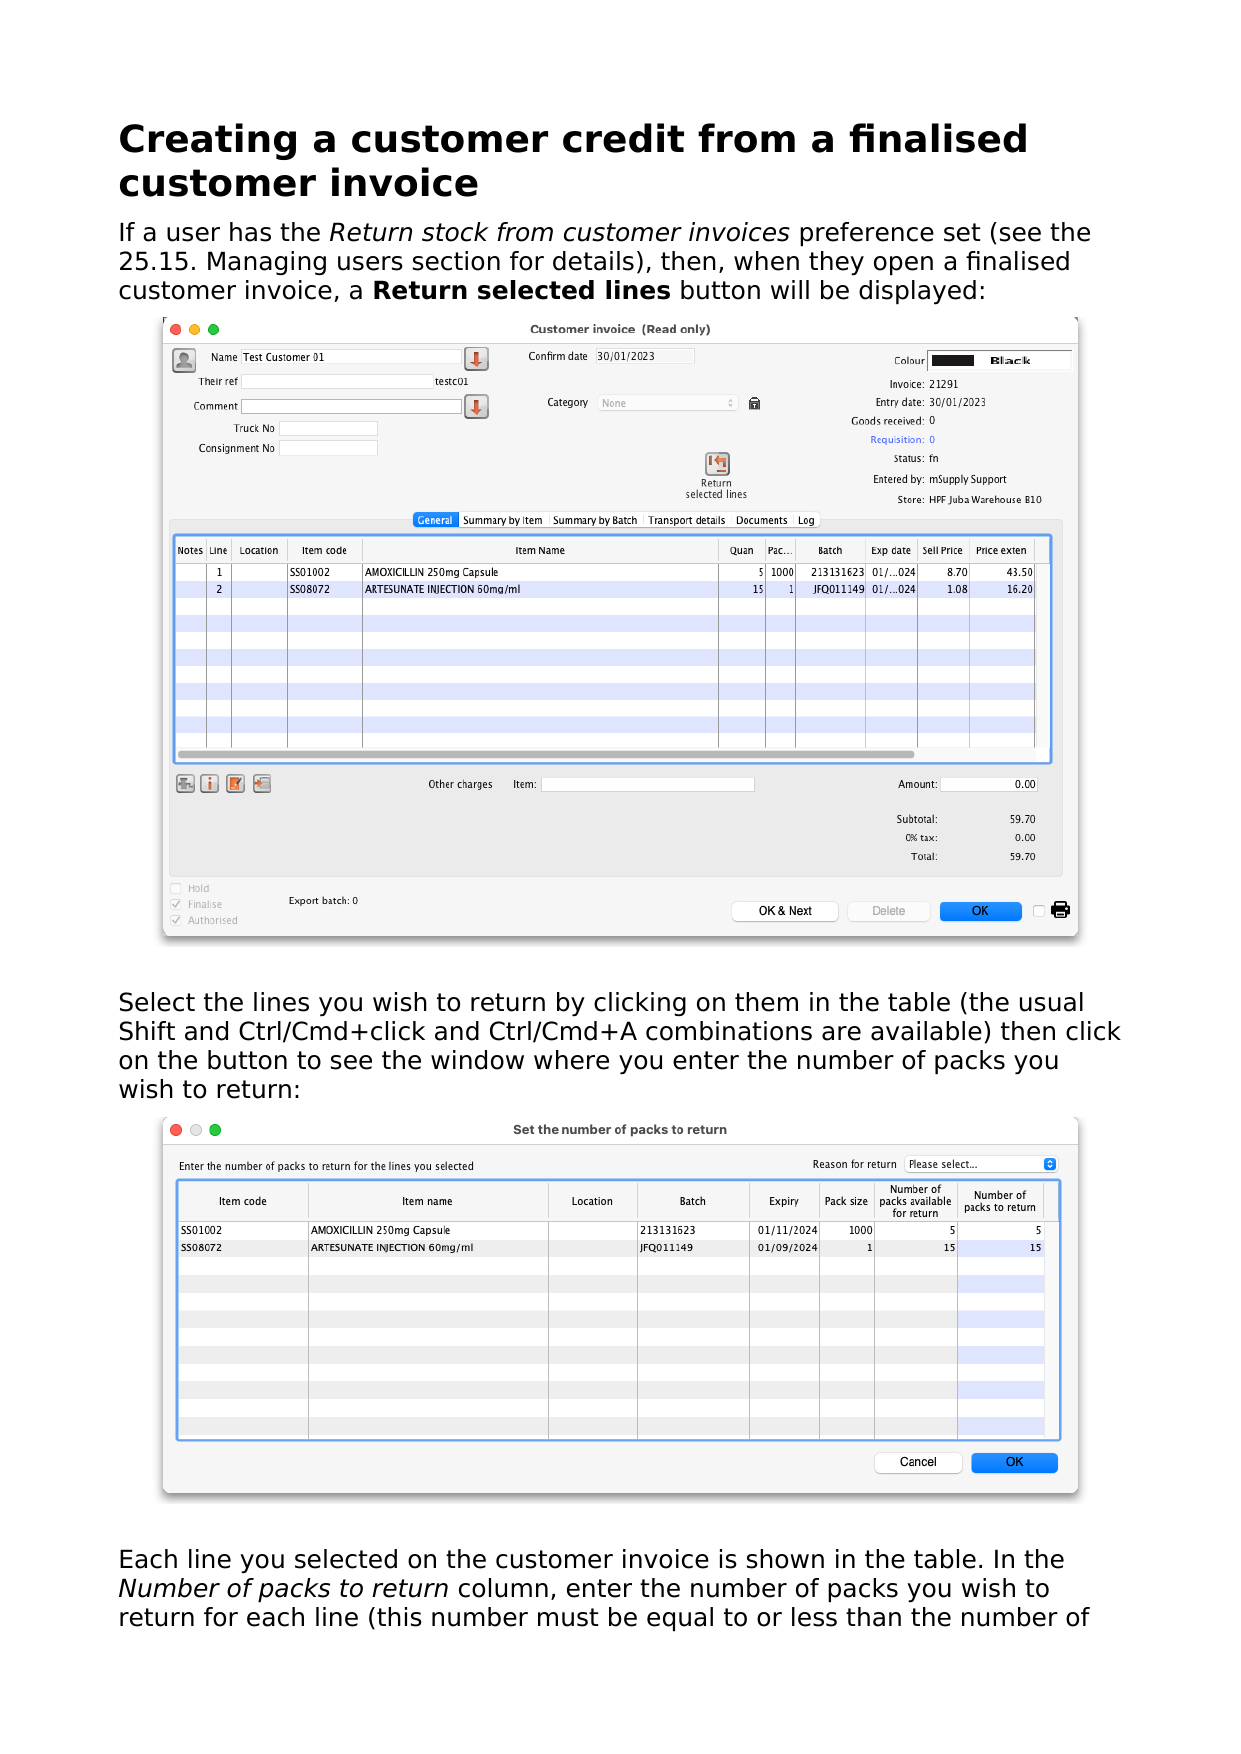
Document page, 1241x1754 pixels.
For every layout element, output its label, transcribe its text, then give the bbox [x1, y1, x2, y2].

text If a user has the Return stock from customer invoices preference set (see the 25.15. Managing users section for details), then, when they open a finalised customer invoice, a Return selected lines button will be displayed: [118, 218, 1122, 305]
subtitle Creating a customer credit from a finalised customer invoice [118, 118, 1122, 205]
picture [151, 1117, 1089, 1504]
text Each line you selected on the customer invoice is shown in the table. In the Number of packs to return column, enter the number of packs you wish to return for each line (this number must be equal to or less than the number of [118, 1545, 1122, 1633]
picture [151, 317, 1089, 947]
text Select the lines you wish to return by clicking on them in the table (the usual Shift and Ctrl/Cmd+click and Ctrl/Cmd+A combinations are available) then click on the button to see the window where you enter the number of packs you wish to return: [118, 988, 1122, 1105]
